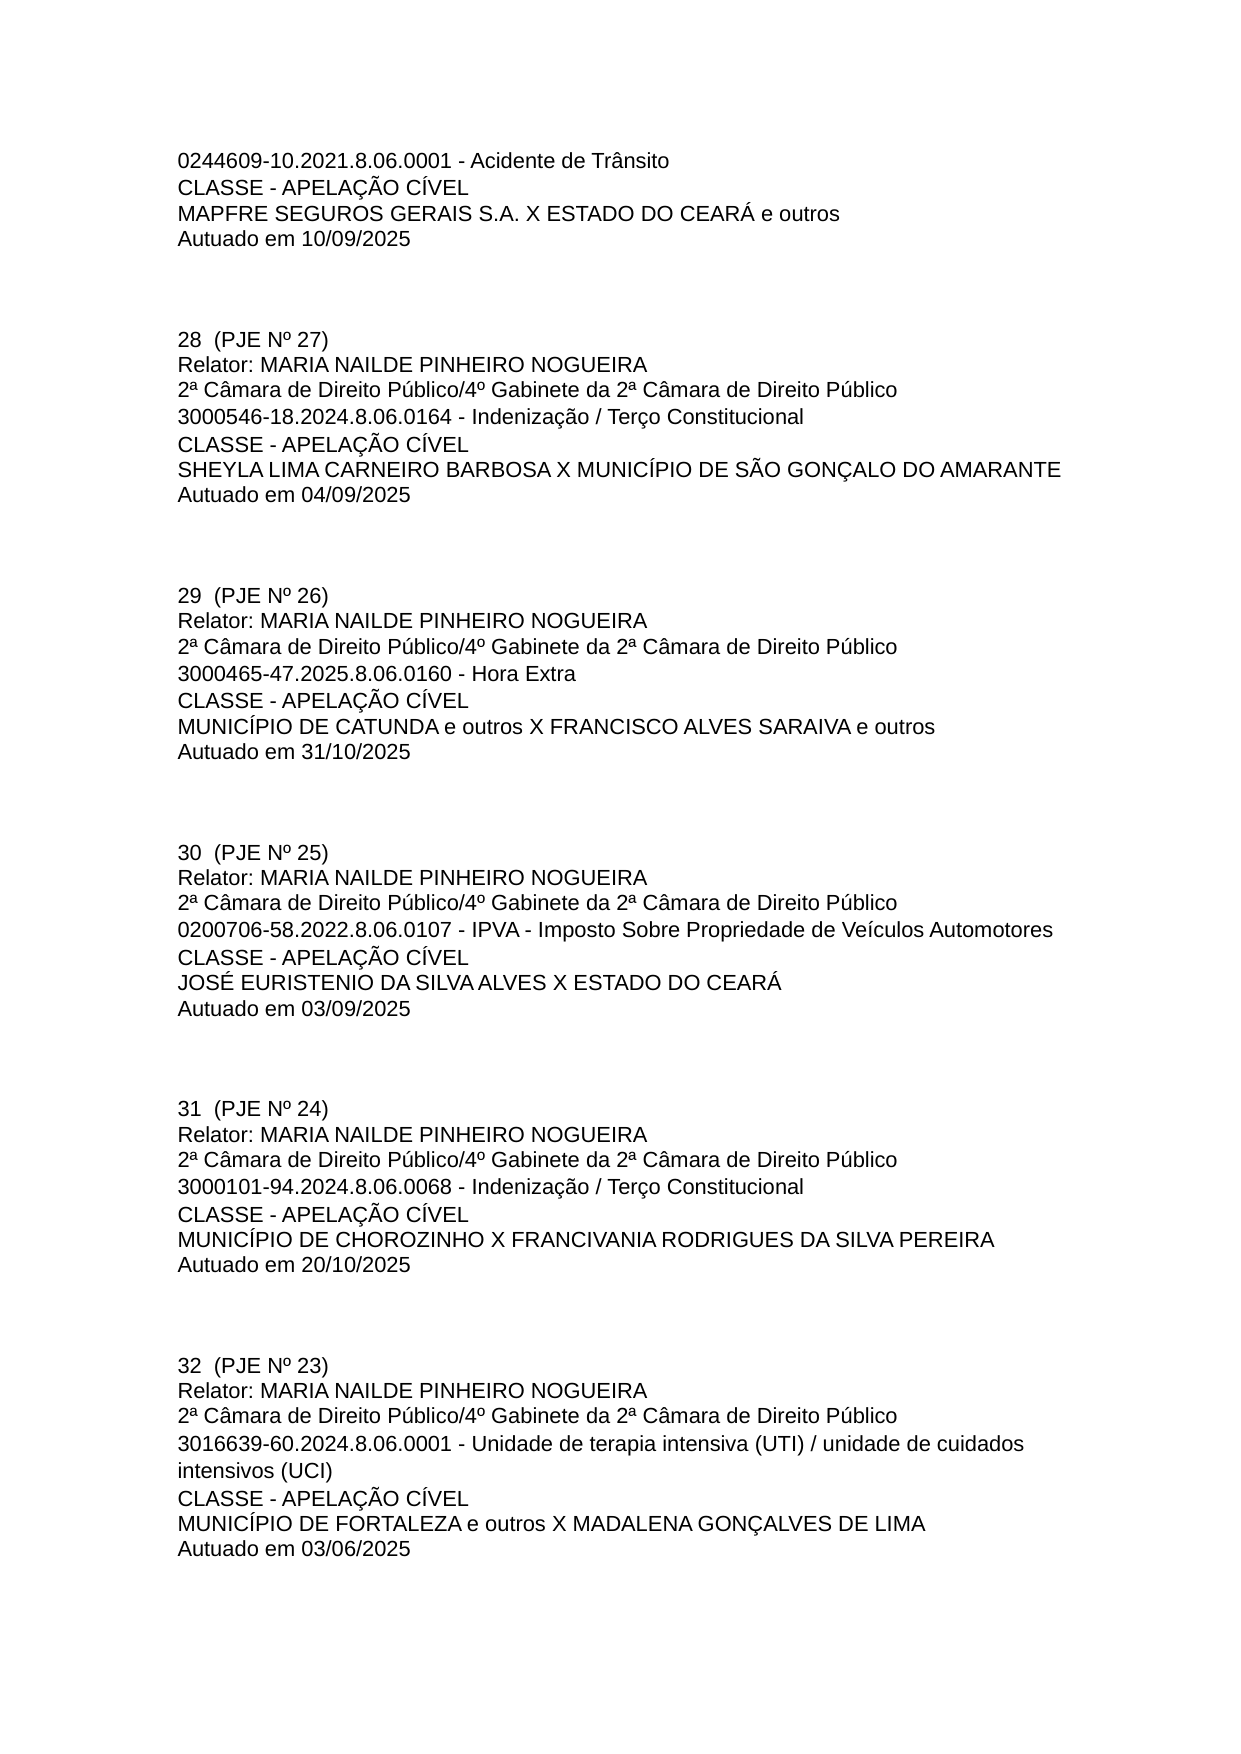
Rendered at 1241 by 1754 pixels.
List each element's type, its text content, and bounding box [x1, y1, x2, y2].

text CLASSE - APELAÇÃO CÍVEL MUNICÍPIO DE CHOROZINHO X FRANCIVANIA RODRIGUES DA SILVA PEREIRA [177, 1202, 1063, 1252]
text Relator: MARIA NAILDE PINHEIRO NOGUEIRA [177, 865, 1063, 890]
subtitle 0244609-10.2021.8.06.0001 - Acidente de Trânsito [177, 148, 1063, 173]
subtitle 3000546-18.2024.8.06.0164 - Indenização / Terço Constitucional [177, 404, 1063, 429]
text Relator: MARIA NAILDE PINHEIRO NOGUEIRA [177, 352, 1063, 377]
text Autuado em 20/10/2025 [177, 1252, 1063, 1277]
subtitle 0200706-58.2022.8.06.0107 - IPVA - Imposto Sobre Propriedade de Veículos Automotores [177, 917, 1063, 942]
text 30 (PJE Nº 25) [177, 840, 1063, 865]
text Relator: MARIA NAILDE PINHEIRO NOGUEIRA [177, 1121, 1063, 1147]
text Autuado em 03/09/2025 [177, 995, 1063, 1021]
text Autuado em 03/06/2025 [177, 1536, 1063, 1561]
text 2ª Câmara de Direito Público/4º Gabinete da 2ª Câmara de Direito Público [177, 377, 1063, 402]
subtitle 3016639-60.2024.8.06.0001 - Unidade de terapia intensiva (UTI) / unidade de cuidados intensivos (UCI) [177, 1430, 1063, 1483]
text 28 (PJE Nº 27) [177, 327, 1063, 352]
text 32 (PJE Nº 23) [177, 1353, 1063, 1378]
text 2ª Câmara de Direito Público/4º Gabinete da 2ª Câmara de Direito Público [177, 890, 1063, 915]
subtitle 3000465-47.2025.8.06.0160 - Hora Extra [177, 661, 1063, 686]
text 29 (PJE Nº 26) [177, 583, 1063, 608]
text Autuado em 31/10/2025 [177, 739, 1063, 764]
text CLASSE - APELAÇÃO CÍVEL MUNICÍPIO DE FORTALEZA e outros X MADALENA GONÇALVES DE LIMA [177, 1486, 1063, 1536]
text 2ª Câmara de Direito Público/4º Gabinete da 2ª Câmara de Direito Público [177, 633, 1063, 659]
text CLASSE - APELAÇÃO CÍVEL SHEYLA LIMA CARNEIRO BARBOSA X MUNICÍPIO DE SÃO GONÇALO DO AMARANTE [177, 432, 1063, 482]
subtitle 3000101-94.2024.8.06.0068 - Indenização / Terço Constitucional [177, 1174, 1063, 1199]
text 2ª Câmara de Direito Público/4º Gabinete da 2ª Câmara de Direito Público [177, 1403, 1063, 1428]
text CLASSE - APELAÇÃO CÍVEL MAPFRE SEGUROS GERAIS S.A. X ESTADO DO CEARÁ e outros [177, 175, 1063, 226]
text Autuado em 10/09/2025 [177, 226, 1063, 251]
text 31 (PJE Nº 24) [177, 1096, 1063, 1121]
text Relator: MARIA NAILDE PINHEIRO NOGUEIRA [177, 1378, 1063, 1403]
text Relator: MARIA NAILDE PINHEIRO NOGUEIRA [177, 608, 1063, 633]
text CLASSE - APELAÇÃO CÍVEL MUNICÍPIO DE CATUNDA e outros X FRANCISCO ALVES SARAIVA e outros [177, 688, 1063, 739]
text CLASSE - APELAÇÃO CÍVEL JOSÉ EURISTENIO DA SILVA ALVES X ESTADO DO CEARÁ [177, 945, 1063, 995]
text Autuado em 04/09/2025 [177, 482, 1063, 507]
text 2ª Câmara de Direito Público/4º Gabinete da 2ª Câmara de Direito Público [177, 1147, 1063, 1172]
